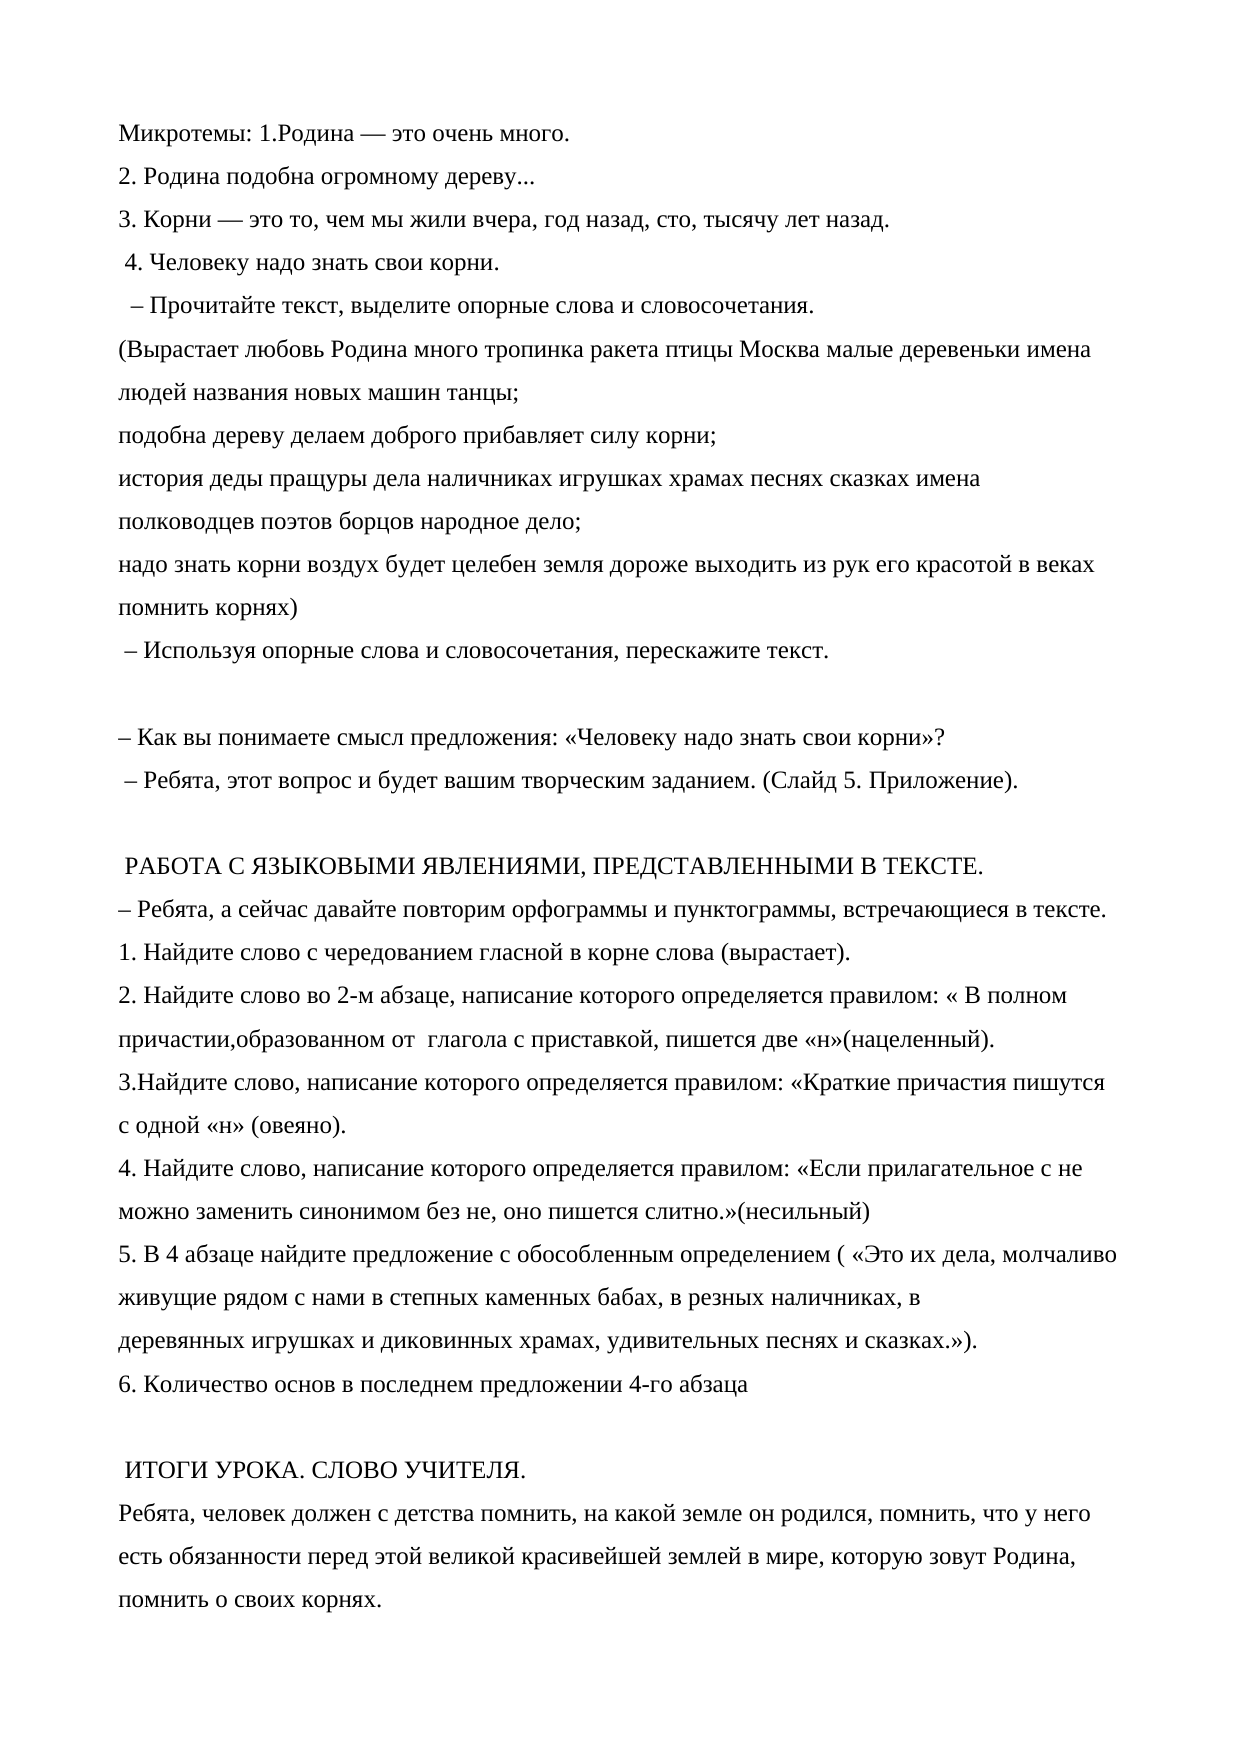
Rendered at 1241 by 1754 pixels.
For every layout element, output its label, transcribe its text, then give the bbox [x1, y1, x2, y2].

text Микротемы: 1.Родина — это очень много. [118, 118, 1122, 147]
text 4. Найдите слово, написание которого определяется правилом: «Если прилагательное с не можно заменить синонимом без не, оно пишется слитно.»(несильный) [118, 1153, 1122, 1225]
text 2. Найдите слово во 2-м абзаце, написание которого определяется правилом: « В полном причастии,образованном от глагола с приставкой, пишется две «н»(нацеленный). [118, 981, 1122, 1052]
text история деды пращуры дела наличниках игрушках храмах песнях сказках имена полководцев поэтов борцов народное дело; [118, 463, 1122, 535]
text – Как вы понимаете смысл предложения: «Человеку надо знать свои корни»? [118, 722, 1122, 751]
text 1. Найдите слово с чередованием гласной в корне слова (вырастает). [118, 937, 1122, 966]
text (Вырастает любовь Родина много тропинка ракета птицы Москва малые деревеньки имена людей названия новых машин танцы; [118, 334, 1122, 406]
text – Используя опорные слова и словосочетания, перескажите текст. [118, 636, 1122, 664]
text – Ребята, а сейчас давайте повторим орфограммы и пунктограммы, встречающиеся в тексте. [118, 894, 1122, 923]
text 5. В 4 абзаце найдите предложение с обособленным определением ( «Это их дела, молчаливо живущие рядом с нами в степных каменных бабах, в резных наличниках, в деревянных игрушках и диковинных храмах, удивительных песнях и сказках.»). [118, 1239, 1122, 1354]
text 4. Человеку надо знать свои корни. [118, 247, 1122, 276]
text – Ребята, этот вопрос и будет вашим творческим заданием. (Слайд 5. Приложение). [118, 765, 1122, 794]
text 2. Родина подобна огромному дереву... [118, 161, 1122, 190]
text надо знать корни воздух будет целебен земля дороже выходить из рук его красотой в веках помнить корнях) [118, 549, 1122, 621]
text 6. Количество основ в последнем предложении 4-го абзаца [118, 1369, 1122, 1397]
text РАБОТА С ЯЗЫКОВЫМИ ЯВЛЕНИЯМИ, ПРЕДСТАВЛЕННЫМИ В ТЕКСТЕ. [118, 851, 1122, 880]
text – Прочитайте текст, выделите опорные слова и словосочетания. [118, 291, 1122, 319]
text ИТОГИ УРОКА. СЛОВО УЧИТЕЛЯ. [118, 1455, 1122, 1484]
text 3. Корни — это то, чем мы жили вчера, год назад, сто, тысячу лет назад. [118, 204, 1122, 233]
text Ребята, человек должен с детства помнить, на какой земле он родился, помнить, что у него есть обязанности перед этой великой красивейшей землей в мире, которую зовут Родина, помнить о своих корнях. [118, 1498, 1122, 1613]
text подобна дереву делаем доброго прибавляет силу корни; [118, 420, 1122, 449]
text 3.Найдите слово, написание которого определяется правилом: «Краткие причастия пишутся с одной «н» (овеяно). [118, 1067, 1122, 1139]
